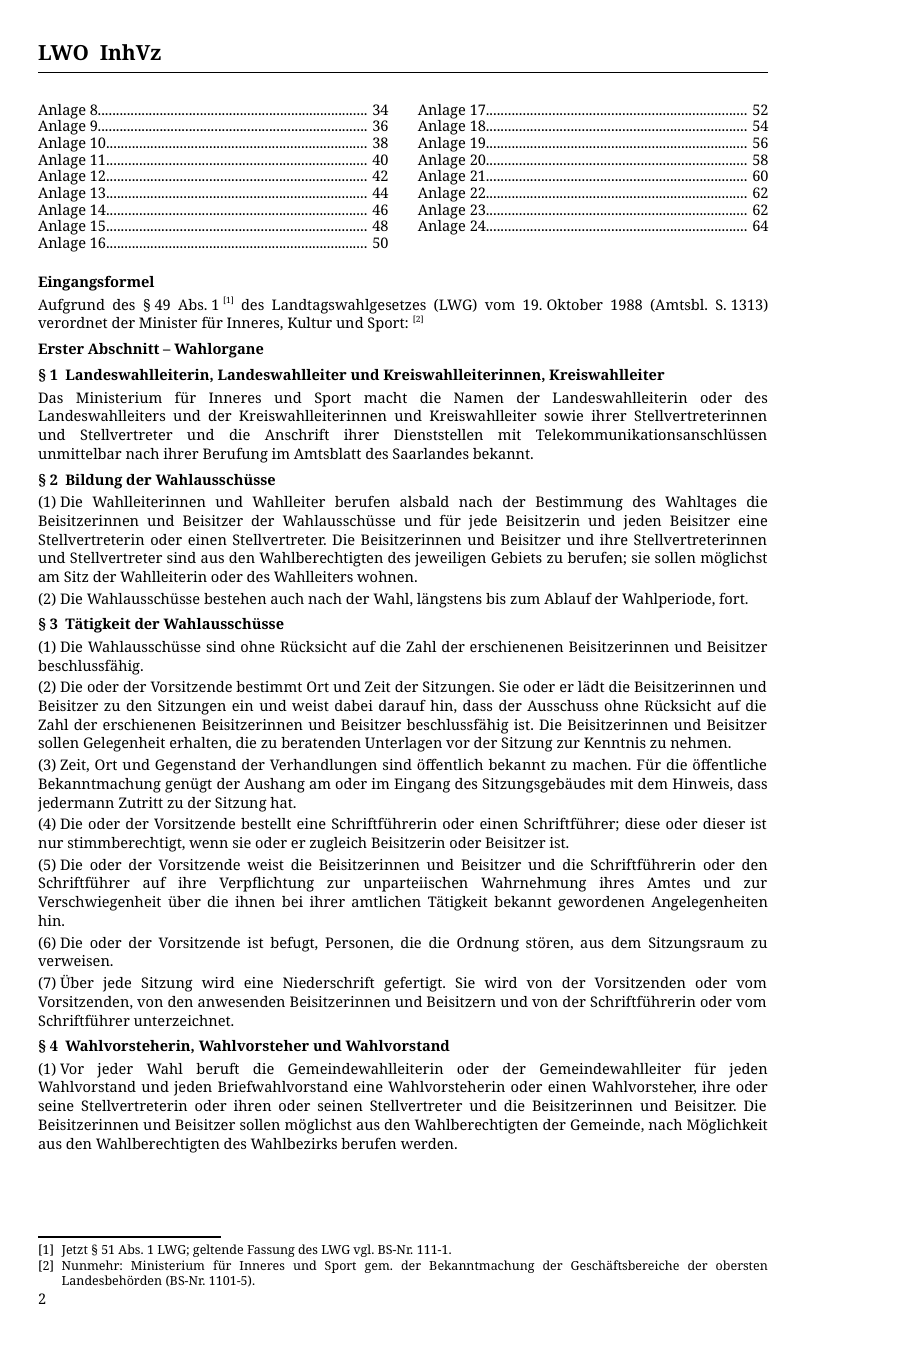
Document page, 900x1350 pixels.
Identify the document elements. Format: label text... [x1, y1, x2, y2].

text Anlage 12 [38, 168, 388, 185]
text Anlage 14 [38, 202, 388, 218]
text (6) Die oder der Vorsitzende ist befugt, Personen, die die Ordnung stören, aus dem Sitzungsraum zu verweisen. [38, 933, 768, 971]
text Anlage 21 [418, 168, 768, 185]
text Anlage 16 [38, 235, 388, 252]
text Anlage 13 [38, 185, 388, 202]
text § 3 Tätigkeit der Wahlausschüsse [38, 615, 768, 634]
text Anlage 17 [418, 102, 768, 118]
text Anlage 11 [38, 152, 388, 168]
text Jetzt § 51 Abs. 1 LWG; geltende Fassung des LWG vgl. BS-Nr. 111-1. [38, 1243, 768, 1258]
text § 4 Wahlvorsteherin, Wahlvorsteher und Wahlvorstand [38, 1037, 768, 1056]
text Aufgrund des § 49 Abs. 1 des Landtagswahlgesetzes (LWG) vom 19. Oktober 1988 (Amtsbl. S. 1313) verordnet der Minister für Inneres, Kultur und Sport: [38, 295, 768, 332]
text § 2 Bildung der Wahlausschüsse [38, 470, 768, 489]
text (2) Die Wahlausschüsse bestehen auch nach der Wahl, längstens bis zum Ablauf der Wahlperiode, fort. [38, 589, 768, 608]
text Erster Abschnitt – Wahlorgane [38, 339, 768, 358]
text Anlage 9 [38, 118, 388, 135]
text (7) Über jede Sitzung wird eine Niederschrift gefertigt. Sie wird von der Vorsitzenden oder vom Vorsitzenden, von den anwesenden Beisitzerinnen und Beisitzern und von der Schriftführerin oder vom Schriftführer unterzeichnet. [38, 973, 768, 1030]
text Eingangsformel [38, 273, 768, 291]
text Nunmehr: Ministerium für Inneres und Sport gem. der Bekanntmachung der Geschäftsbereiche der obersten Landesbehörden (BS-Nr. 1101-5). [38, 1258, 768, 1288]
text (5) Die oder der Vorsitzende weist die Beisitzerinnen und Beisitzer und die Schriftführerin oder den Schriftführer auf ihre Verpflichtung zur unparteiischen Wahrnehmung ihres Amtes und zur Verschwiegenheit über die ihnen bei ihrer amtlichen Tätigkeit bekannt gewordenen Angelegenheiten hin. [38, 855, 768, 930]
text Anlage 8 [38, 102, 388, 118]
text (1) Vor jeder Wahl beruft die Gemeindewahlleiterin oder der Gemeindewahlleiter für jeden Wahlvorstand und jeden Briefwahlvorstand eine Wahlvorsteherin oder einen Wahlvorsteher, ihre oder seine Stellvertreterin oder ihren oder seinen Stellvertreter und die Beisitzerinnen und Beisitzer. Die Beisitzerinnen und Beisitzer sollen möglichst aus den Wahlberechtigten der Gemeinde, nach Möglichkeit aus den Wahlberechtigten des Wahlbezirks berufen werden. [38, 1059, 768, 1153]
text (2) Die oder der Vorsitzende bestimmt Ort und Zeit der Sitzungen. Sie oder er lädt die Beisitzerinnen und Beisitzer zu den Sitzungen ein und weist dabei darauf hin, dass der Ausschuss ohne Rücksicht auf die Zahl der erschienenen Beisitzerinnen und Beisitzer beschlussfähig ist. Die Beisitzerinnen und Beisitzer sollen Gelegenheit erhalten, die zu beratenden Unterlagen vor der Sitzung zur Kenntnis zu nehmen. [38, 678, 768, 753]
text Anlage 22 [418, 185, 768, 202]
text Anlage 24 [418, 218, 768, 235]
text Anlage 18 [418, 118, 768, 135]
text Anlage 15 [38, 218, 388, 235]
text Anlage 10 [38, 135, 388, 152]
text Anlage 19 [418, 135, 768, 152]
text (1) Die Wahlleiterinnen und Wahlleiter berufen alsbald nach der Bestimmung des Wahltages die Beisitzerinnen und Beisitzer der Wahlausschüsse und für jede Beisitzerin und jeden Beisitzer eine Stellvertreterin oder einen Stellvertreter. Die Beisitzerinnen und Beisitzer und ihre Stellvertreterinnen und Stellvertreter sind aus den Wahlberechtigten des jeweiligen Gebiets zu berufen; sie sollen möglichst am Sitz der Wahlleiterin oder des Wahlleiters wohnen. [38, 492, 768, 586]
text Anlage 23 [418, 202, 768, 218]
text (4) Die oder der Vorsitzende bestellt eine Schriftführerin oder einen Schriftführer; diese oder dieser ist nur stimmberechtigt, wenn sie oder er zugleich Beisitzerin oder Beisitzer ist. [38, 815, 768, 852]
text (1) Die Wahlausschüsse sind ohne Rücksicht auf die Zahl der erschienenen Beisitzerinnen und Beisitzer beschlussfähig. [38, 637, 768, 675]
text Anlage 20 [418, 152, 768, 168]
text § 1 Landeswahlleiterin, Landeswahlleiter und Kreiswahlleiterinnen, Kreiswahlleiter [38, 366, 768, 384]
text Das Ministerium für Inneres und Sport macht die Namen der Landeswahlleiterin oder des Landeswahlleiters und der Kreiswahlleiterinnen und Kreiswahlleiter sowie ihrer Stellvertreterinnen und Stellvertreter und die Anschrift ihrer Dienststellen mit Telekommunikationsanschlüssen unmittelbar nach ihrer Berufung im Amtsblatt des Saarlandes bekannt. [38, 388, 768, 463]
text (3) Zeit, Ort und Gegenstand der Verhandlungen sind öffentlich bekannt zu machen. Für die öffentliche Bekanntmachung genügt der Aushang am oder im Eingang des Sitzungsgebäudes mit dem Hinweis, dass jedermann Zutritt zu der Sitzung hat. [38, 756, 768, 812]
